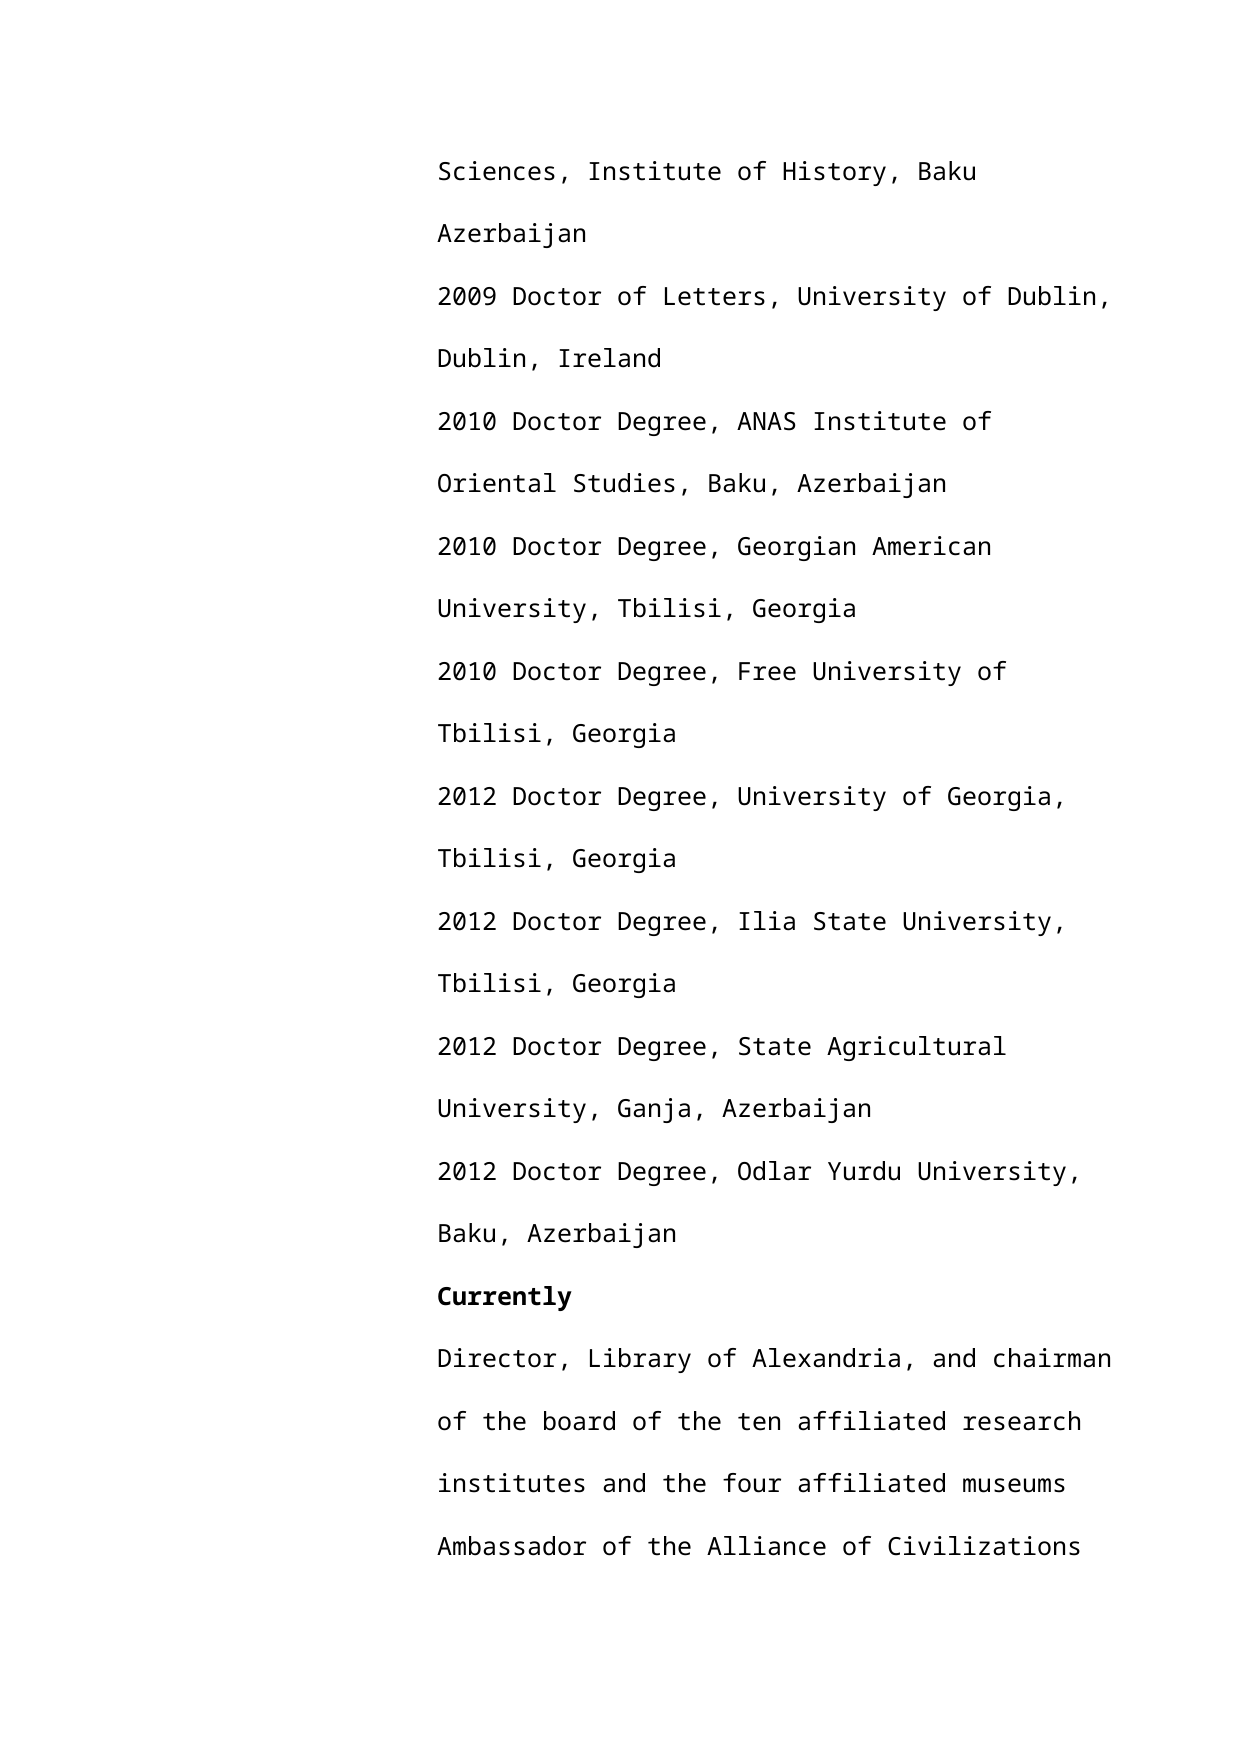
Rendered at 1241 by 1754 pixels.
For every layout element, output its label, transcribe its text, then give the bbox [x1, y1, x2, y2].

table_header 1.姓名 (Name) Ismail Serageldin 2.職稱 (Position) Director (館長) 3.單位 (Affiliation) Library of Alexandria (亞歷山大圖書館) 4.簡歷 (Biodata) Education 1964 B.Sc. (First Class Honors) Cairo University 1968 M.R.P. (With Distinction) Harvard University 1972 Ph.D. Harvard University Honorary degrees 1996 Doctor of Sociology, University of Bucharest, Romania 1996 Doctor of Agricultural Science, University of Melbourne, Australia 1997 Doctor of Science, Indian Agricultural Research Institute, India 1998 Doctor of International Affairs, American University, Washington, DC, USA 1998 Doctor of Science, Punjab Agricultural University, India 1998 Doctor of Science, Tamil Nadu Veterinary & Animal Sciences Univ., India 1998 Doctor of Natural Resources Management, Ohio State Univ., USA 1999 Doctor of Science, Tamil Nadu Agricultural University, Coimbatore, India 1999 Doctor of Science, ANGRAU, Hyderabad, India 1999 Doctor of Economics and Management, CNAM, Paris, France 1999 Doctor of Science, Egerton University, Kenya 1999 Doctor of Agricultural Science, University of Tuscia, Italy 2000 Doctor of Humane Letters, American University in Cairo, Egypt 2002 Doctor of Science, SNHU, Manchester NH, USA 2003 Doctor of Science, McGill University, Montreal, QC, Canada 2004 Doctor of Letters, University of Technology, Sydney, Australia 2004 Doctor of Letters, Université Paul Sabatier, Toulouse, France 2005 Doctor of Laws degree, University of Minnesota, Minneapolis, USA 2006 Doctor of Letters, Université de Nantes, Nantes, France 2007 Doctor of Science, Azerbaijan State Economic University, Baku, Azerbaijan 2007 Doctor of Society Development, Khazar University, Baku, Azerbaijan 2008 Doctor of Letters, Laval University, Quebec, Canada 2009 Doctor of Arts, Beirut Arab University, Beirut, Lebanon 2009 Doctor Diploma, Azerbaijan Cooperation University, Baku, Azerbaijan 2009 Doctor Diploma, National Academy of Sciences, Institute of History, Baku Azerbaijan 2009 Doctor of Letters, University of Dublin, Dublin, Ireland 2010 Doctor Degree, ANAS Institute of Oriental Studies, Baku, Azerbaijan 2010 Doctor Degree, Georgian American University, Tbilisi, Georgia 2010 Doctor Degree, Free University of Tbilisi, Georgia 2012 Doctor Degree, University of Georgia, Tbilisi, Georgia 2012 Doctor Degree, Ilia State University, Tbilisi, Georgia 2012 Doctor Degree, State Agricultural University, Ganja, Azerbaijan 2012 Doctor Degree, Odlar Yurdu University, Baku, Azerbaijan Currently Director, Library of Alexandria, and chairman of the board of the ten affiliated research institutes and the four affiliated museums Ambassador of the Alliance of Civilizations Chairman of the Executive Council of the World Digital Library (WDL). Also serves as chair and member of a number of Boards of Directors and advisory committees for academic, research, scientific and international institutions and civil society efforts. Previous appointments Professor, International Chair Savoirs contre pauvreté (Knowledge Against Poverty), Collège de France (2010-2011) Distinguished University Professor, Wageningen University, the Netherlands Co-Chair of the African Biotechnology Panel (with Calestous Juma) Member of the High Level Group (HLG) of the Secretary-General’s UN initiative for the alliance of Civilizations (2005-2006) Chairman, Youth Employment Summit (YES) Campaign (1998-2002) Special Advisor, The World Bank Co-Chair (with Jacob Palis), The Inter-Academy Council Panel on Capacity building in Science and Technology (2002-2004) Distinguished Visiting Professor, American University in Cairo (AUC) (2000/2001) Advisor to the Egyptian Government on the New Library of Alexandria Vice President of the World Bank till July 2000, (for Environmentally and Socially Sustainable Development, from October 1992 to March 1998, and for Special Programs from March 1998 to July 2000) Chairman, Consultative Group on International Agricultural Research (CGIAR, 1994-2000) Chairman, Consultative Group to Assist the Poorest (CGAP), a microfinance program (1995-2000) Chairman of the Global Water Partnership (GWP, 1996-2000) Chairman, World Commission for Water in the 21st Century (August 1998-March 2000) Vice President of The Academy of Sciences for the Developing World (TWAS) Worked in a number of capacities at the World Bank since joining in 1972. Economist in education and human resources (1972-76); Division Chief for Technical Assistance and Special Studies (1977-80), and for Urban Projects in Europe, the Middle East and North Africa (1980-83); Director for Programs in West Africa (1984-87), Country Director for Central and Occidental Africa (1987-89), Technical Director for all Sub-Saharan Africa (1990-92), and Vice-President for Environmentally and Socially Sustainable Development (1993-98). In addition, he was active in promoting NGO-Bank relations, and served as Co-Chairman of the NGO-Bank Committee (1997-99). Prior to joining the World Bank, worked as a consultant in city and regional planning, and taught at Cairo University and Harvard University. Professional Memberships Institut d'Egypte (Egyptian Academy of Science), Vice President US National Academy of Sciences (Public Welfare Medalist) The American Philosophical Society, Philadelphia The American Academy of Arts and Sciences Academy of Sciences of the Developing World (TWAS) Trieste, Italy African Academy of Sciences Bangladesh Academy of Science, Dhaka National Academy of Agricultural Sciences, India European Academy of Sciences and Arts, Austria American Institute of Certified Planners (AICP) World Academy of Arts and Sciences, USA Academia Bibliotheca Alexandrinae (ABA) Science and Technology in Society (STS) Forum The Royal Society of Arts and Sciences in Gothenburg. Supreme Council for Culture, Egypt The International Academy of Food Science & Technology, Canada. Scientific Advisory Committee of the World Social Science Report 2013, UNESCO Publications & Speeches Over 60 books and monographs (edited or authored) and 200 articles, book chapters, and technical papers on various topics, including: Nurturing Development (1995), Sustainability and the Wealth of Nations (1996), Architecture of Empowerment (1997), Rural Well-Being: From Vision to Action (1997, with David Steeds), The Modernity of Shakespeare (1998), Biotechnology and Biosafety (1999, with Wanda Collins), Very Special Places (1999), Promethean Science (2000, with G. Persley), Biotechnology and Sustainable Development: Voices of the South and North (2003, with G. Persley), Discovery to Delivery (2005,with G. Persley), Changing Lives (2006, with E. Masood), Born Digital (2006), Reflections on our Digital Future (2006), Inventing our Future: Essays on Freedom, Democracy and Reform in the Arab World (2nd edition 2007), Science: The Culture of Living Change (2nd edition, 2007) Freedom of Expression (2007) and Islam and Democracy (2008). The Shape of Tomorrow (2010), The Arab cultural Project (2010); Mobiliser le savoir pour eradiquer la faim (the College de France/Fayard, Paris 2011), The Making of Social Justice (the 2011 Mandela Lecture, Johannesburg, South Africa); Alexandria’s Remembrance of things Past: Lessons for the future of Islam and Europe (the 2011 Nexus Lecture, The Netherlands). Awards: 1999: First recipient of Grameen Foundation (USA) Award for a lifetime commitment to combating poverty 2003: Officer of the Order of Arts and Letters awarded by the government of France 2004: Pablo Neruda Medal of Honor, awarded by the Government of Chile 2006: The Jamnalal Bajaj Award for promoting Ghandian values outside India 2008: Order of the Rising Sun – Gold and Silver Star awarded by the Emperor of Japan 2008: Champion of Youth Award by the World Youth Congress, Quebec 2008: Knight of the French Legion of Honor awarded by the President of France 2010: The Dr. M. S. Swaminathan Award for Environmental Protection (Chennai, India) 2010: Millennium Excellence Award for Lifetime Africa Achievement Prize, by the Excellence Awards Foundation, Ghana 2011: The Public Welfare Medal, by the National Academy of Sciences, Washington DC 2011: Commander of the Order of Arts & Letters awarded by the government of France Television Programs prepared, produced and presented by Serageldin: The Cairo Cultural Salon (a weekly program on Egypt’s Channel 1 - 128 episodes) Muslim Scientists (a daily five-minute series aired throughout the month of Ramadan on Egypt’s Channel 1) Horizons: (15 science programs of 30 minutes each, presented in two versions in English and Arabic) Dialogues on Science: (6 episodes of 45 minutes each, in Arabic) Personal Ismail Serageldin is an Egyptian national, born in Guiza in 1944. He is married with one son. He is tri-lingual: Arabic, French and English. 5.演講主題 (Speech topic) Rebirth and Revolution: The Story of the Bibliotheca Alexandrina 6.演講摘要 (Abstract) The Ancient Library of Alexandria captured the imagination of the world and remains one of the greatest adventures of the human intellect. Established in 288 BC to bring together the greatest minds of the ancient world, it was a temple to the Muses to which various facilities were attached, including a library. The Library grew and grew and became the greatest library of the age, assembling almost every possible written text known at the time. There bibliography was established, sciences were formalized and debates flourished. It became the intellectual center of the world. A series of fires destroyed the ancient library till by 400 AD it was no more. But its memory as part academy, part library, part university, part research center, and part museum (in the modern sense) continued to haunt the world. 1600 years later it was revived on the same spot. The challenge was how to recapture the spirit of the ancient library in the context of the 21st century. The new, Reborn Bibliotheca Alexandrina has tried to do just that, combining ten research institutes 19 museums and permanent art exhibits, a planetarium, a conference center, and Exploratorium, a high-level informatics center, six specialized libraries and the big library. By the end of 2010 it was annually receiving around 1.4 million visitors and held around 700 events and its websites receive over 3.3 million hits a day. This unique institution produced interesting results that were saluted by young revolutionaries overthrowing the political regime in Egypt in 2011. It is a wonderful validation of libraries in a time of change.But in the revolutionary turmoil of our country, what will become of this reborn Bibliotheca Alexandrina? Will it survive? [435, 127, 1115, 1568]
table_header [427, 127, 435, 1568]
table_header [125, 127, 427, 1568]
